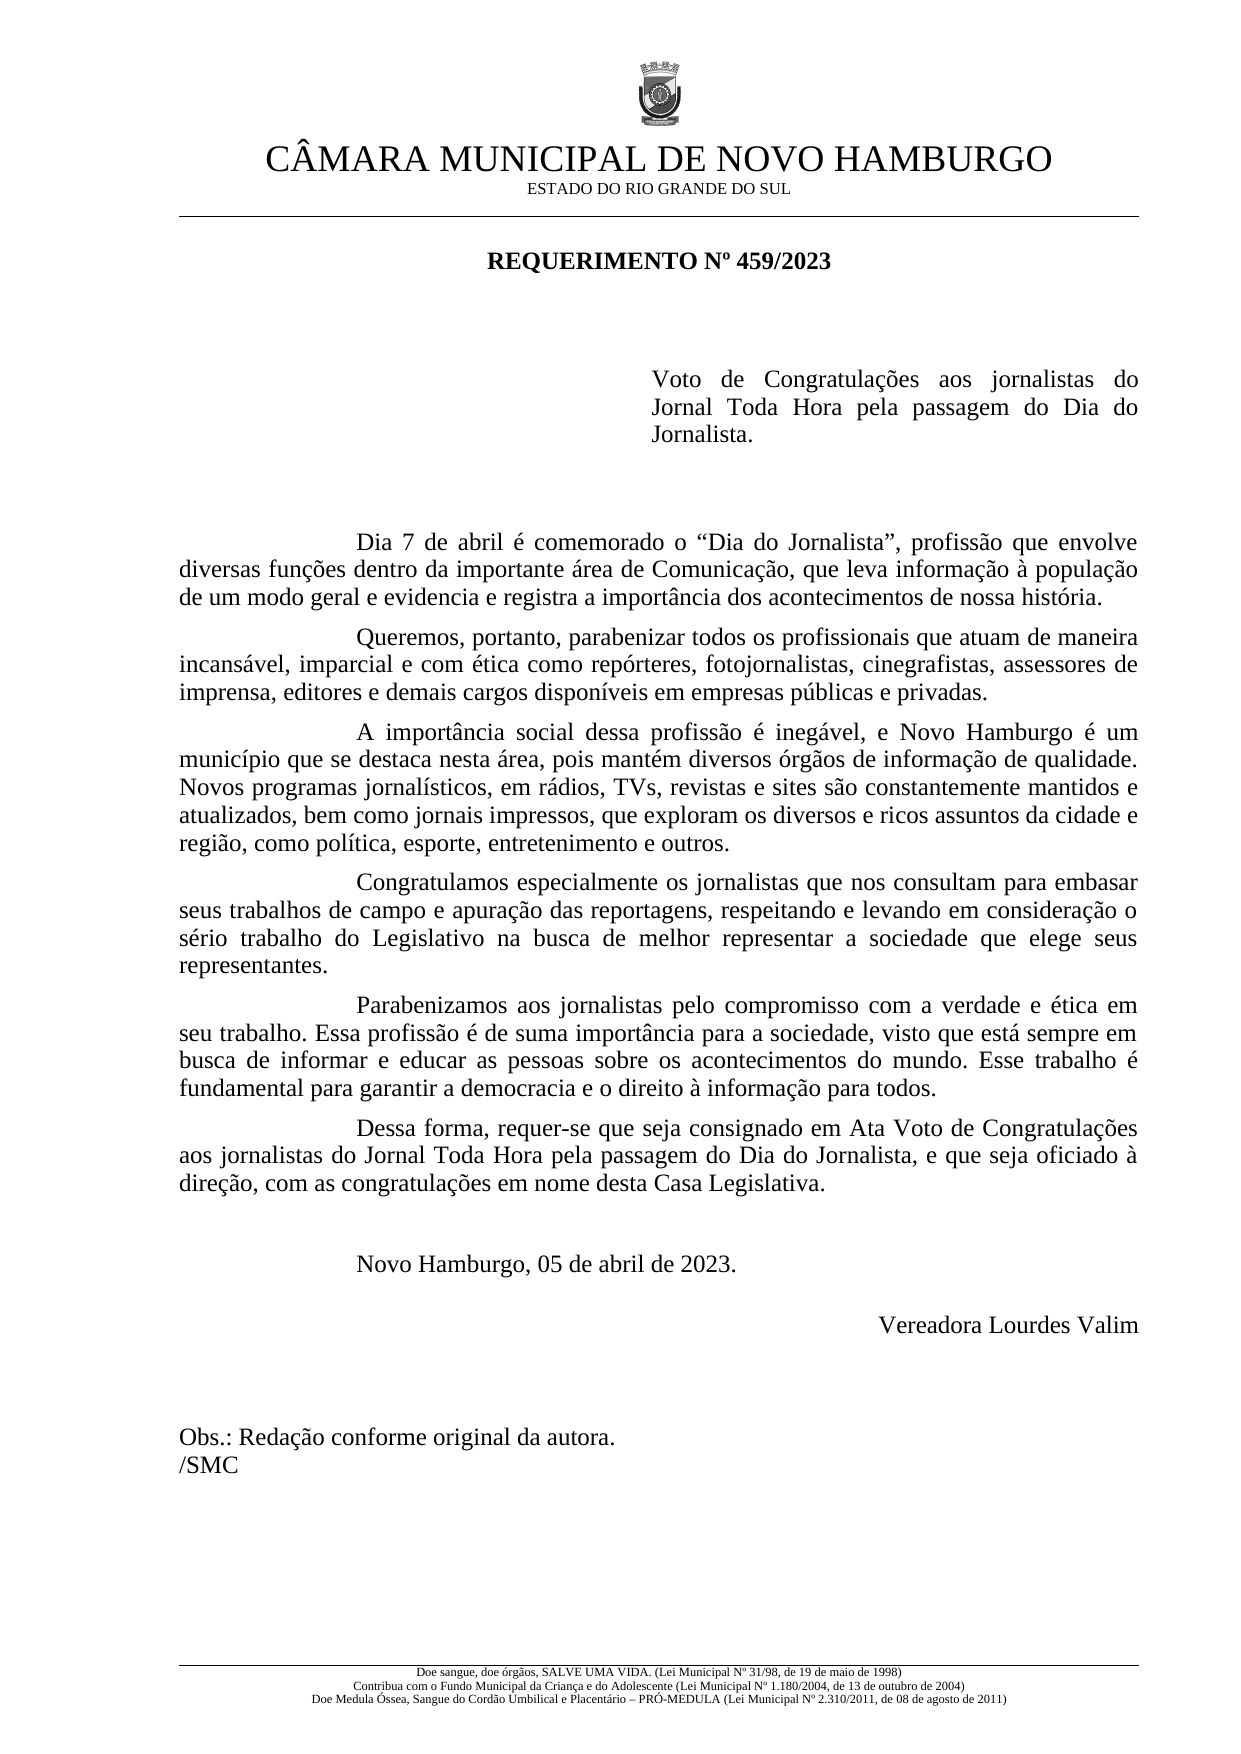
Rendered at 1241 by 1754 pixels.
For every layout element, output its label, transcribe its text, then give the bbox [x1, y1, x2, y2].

text A importância social dessa profissão é inegável, e Novo Hamburgo é um município que se destaca nesta área, pois mantém diversos órgãos de informação de qualidade. Novos programas jornalísticos, em rádios, TVs, revistas e sites são constantemente mantidos e atualizados, bem como jornais impressos, que exploram os diversos e ricos assuntos da cidade e região, como política, esporte, entretenimento e outros. [179, 718, 1139, 856]
text REQUERIMENTO Nº 459/2023 [179, 247, 1139, 274]
text Dessa forma, requer-se que seja consignado em Ata Voto de Congratulações aos jornalistas do Jornal Toda Hora pela passagem do Dia do Jornalista, e que seja oficiado à direção, com as congratulações em nome desta Casa Legislativa. [179, 1114, 1139, 1197]
text Novo Hamburgo, 05 de abril de 2023. [179, 1250, 1139, 1277]
text Obs.: Redação conforme original da autora. [179, 1423, 1139, 1451]
text Vereadora Lourdes Valim [179, 1311, 1139, 1339]
text Parabenizamos aos jornalistas pelo compromisso com a verdade e ética em seu trabalho. Essa profissão é de suma importância para a sociedade, visto que está sempre em busca de informar e educar as pessoas sobre os acontecimentos do mundo. Esse trabalho é fundamental para garantir a democracia e o direito à informação para todos. [179, 991, 1139, 1102]
text Dia 7 de abril é comemorado o “Dia do Jornalista”, profissão que envolve diversas funções dentro da importante área de Comunicação, que leva informação à população de um modo geral e evidencia e registra a importância dos acontecimentos de nossa história. [179, 528, 1139, 611]
text Congratulamos especialmente os jornalistas que nos consultam para embasar seus trabalhos de campo e apuração das reportagens, respeitando e levando em consideração o sério trabalho do Legislativo na busca de melhor representar a sociedade que elege seus representantes. [179, 868, 1139, 979]
text /SMC [179, 1451, 1139, 1479]
text Voto de Congratulações aos jornalistas do Jornal Toda Hora pela passagem do Dia do Jornalista. [651, 365, 1139, 448]
text Queremos, portanto, parabenizar todos os profissionais que atuam de maneira incansável, imparcial e com ética como repórteres, fotojornalistas, cinegrafistas, assessores de imprensa, editores e demais cargos disponíveis em empresas públicas e privadas. [179, 623, 1139, 706]
